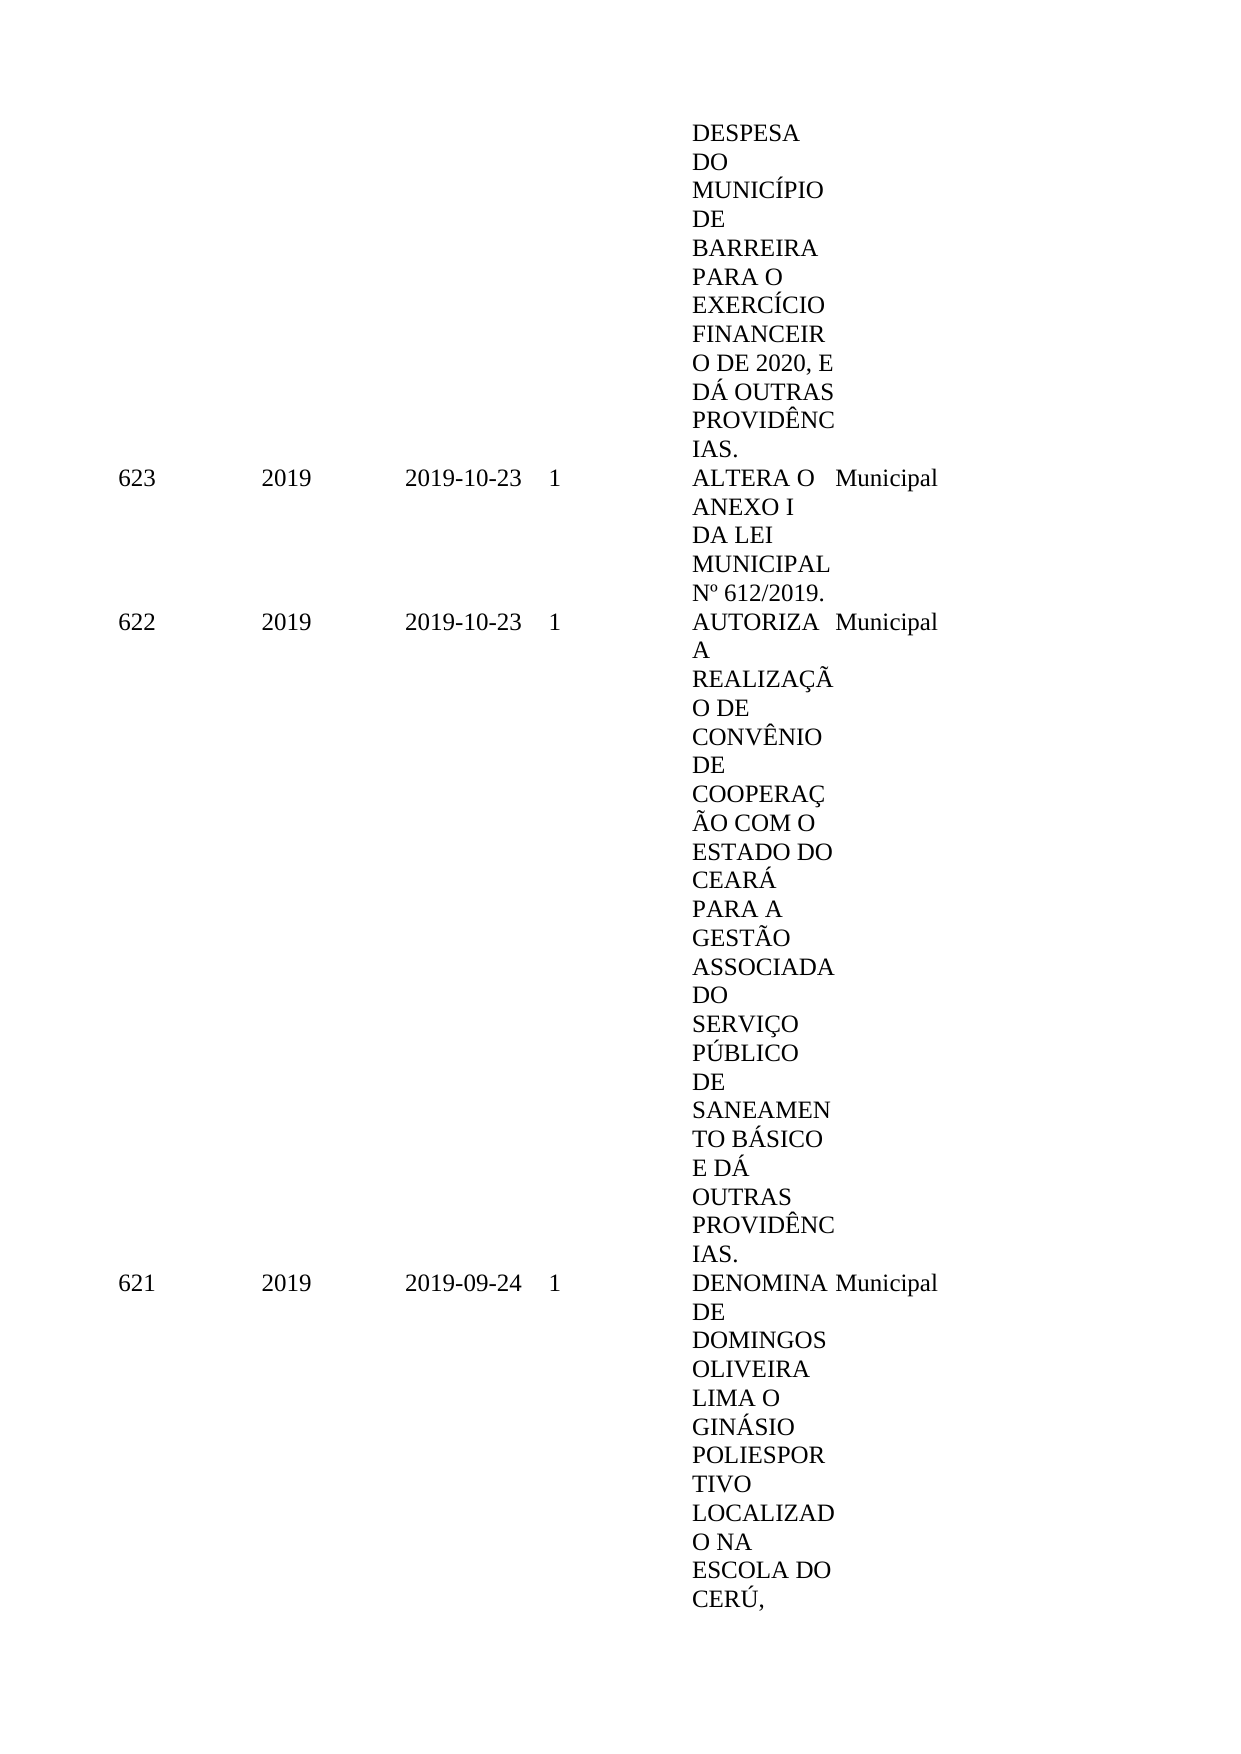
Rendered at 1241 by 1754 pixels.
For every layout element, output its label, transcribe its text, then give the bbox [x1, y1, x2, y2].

table_cell [405, 118, 548, 463]
table_cell 622 [118, 607, 261, 1268]
table_cell 1 [548, 1268, 692, 1613]
table_cell [979, 607, 1122, 1268]
table_cell 1 [548, 607, 692, 1268]
table_cell [261, 118, 405, 463]
table_cell 2019-10-23 [405, 463, 548, 607]
table_cell [835, 118, 979, 463]
table_cell 2019-10-23 [405, 607, 548, 1268]
table_cell DESPESA DO MUNICÍPIO DE BARREIRA PARA O EXERCÍCIO FINANCEIRO DE 2020, E DÁ OUTRAS PROVIDÊNCIAS. [692, 118, 835, 463]
table_cell Municipal [835, 1268, 979, 1613]
table_cell [979, 463, 1122, 607]
table_cell 1 [548, 463, 692, 607]
table_cell AUTORIZA A REALIZAÇÃO DE CONVÊNIO DE COOPERAÇÃO COM O ESTADO DO CEARÁ PARA A GESTÃO ASSOCIADA DO SERVIÇO PÚBLICO DE SANEAMENTO BÁSICO E DÁ OUTRAS PROVIDÊNCIAS. [692, 607, 835, 1268]
table_cell Municipal [835, 607, 979, 1268]
table_cell ALTERA O ANEXO I DA LEI MUNICIPAL Nº 612/2019. [692, 463, 835, 607]
table_cell 2019 [261, 1268, 405, 1613]
table_cell [979, 118, 1122, 463]
table_cell 2019-09-24 [405, 1268, 548, 1613]
table_cell [118, 118, 261, 463]
table_cell DENOMINA DE DOMINGOS OLIVEIRA LIMA O GINÁSIO POLIESPORTIVO LOCALIZADO NA ESCOLA DO CERÚ, [692, 1268, 835, 1613]
table_cell 621 [118, 1268, 261, 1613]
table_cell Municipal [835, 463, 979, 607]
table_cell 2019 [261, 463, 405, 607]
table_cell [979, 1268, 1122, 1613]
table_cell 2019 [261, 607, 405, 1268]
table_cell 623 [118, 463, 261, 607]
table_cell [548, 118, 692, 463]
